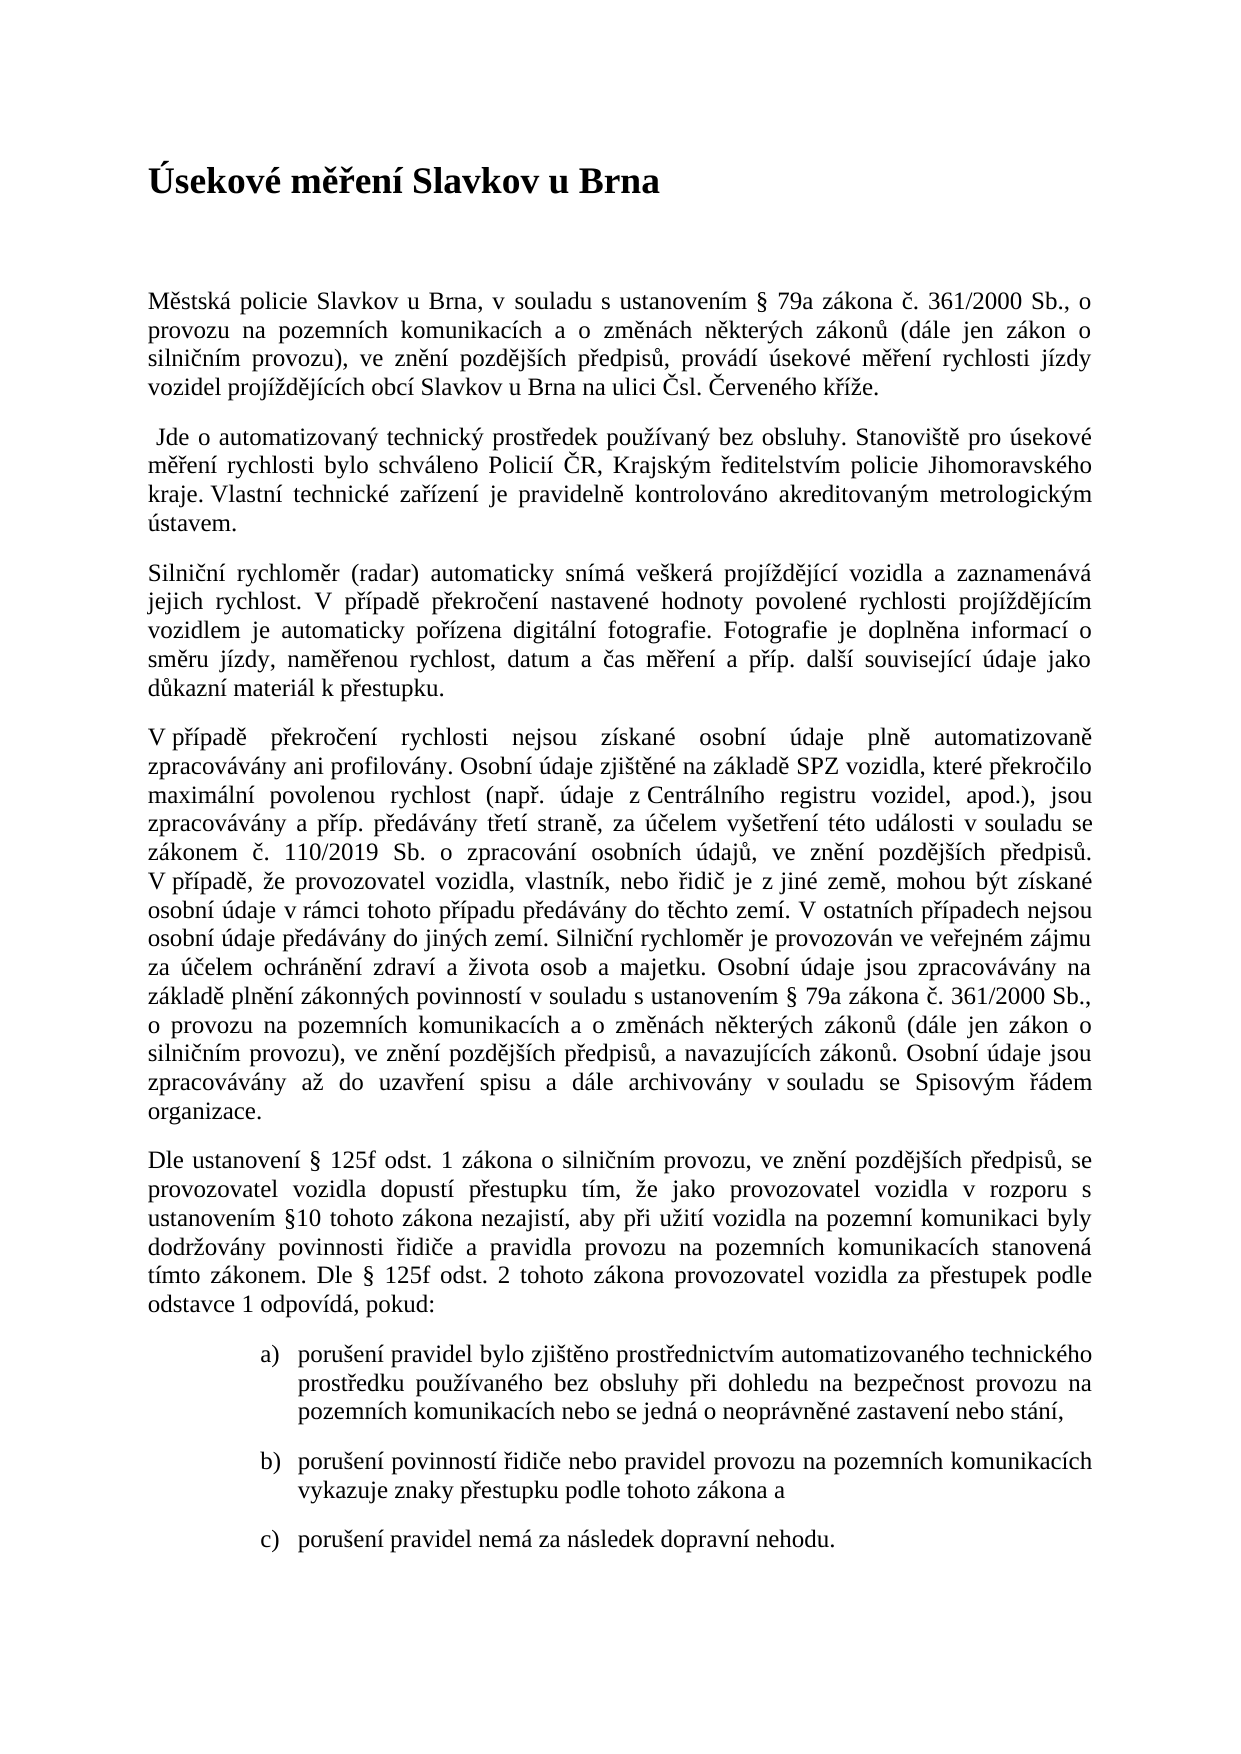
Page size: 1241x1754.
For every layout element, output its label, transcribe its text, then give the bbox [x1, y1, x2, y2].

list porušení povinností řidiče nebo pravidel provozu na pozemních komunikacích vykazuje znaky přestupku podle tohoto zákona a [260, 1446, 1093, 1503]
text V případě překročení rychlosti nejsou získané osobní údaje plně automatizovaně zpracovávány ani profilovány. Osobní údaje zjištěné na základě SPZ vozidla, které překročilo maximální povolenou rychlost (např. údaje z Centrálního registru vozidel, apod.), jsou zpracovávány a příp. předávány třetí straně, za účelem vyšetření této události v souladu se zákonem č. 110/2019 Sb. o zpracování osobních údajů, ve znění pozdějších předpisů. V případě, že provozovatel vozidla, vlastník, nebo řidič je z jiné země, mohou být získané osobní údaje v rámci tohoto případu předávány do těchto zemí. V ostatních případech nejsou osobní údaje předávány do jiných zemí. Silniční rychloměr je provozován ve veřejném zájmu za účelem ochránění zdraví a života osob a majetku. Osobní údaje jsou zpracovávány na základě plnění zákonných povinností v souladu s ustanovením § 79a zákona č. 361/2000 Sb., o provozu na pozemních komunikacích a o změnách některých zákonů (dále jen zákon o silničním provozu), ve znění pozdějších předpisů, a navazujících zákonů. Osobní údaje jsou zpracovávány až do uzavření spisu a dále archivovány v souladu se Spisovým řádem organizace. [148, 722, 1093, 1125]
text Městská policie Slavkov u Brna, v souladu s ustanovením § 79a zákona č. 361/2000 Sb., o provozu na pozemních komunikacích a o změnách některých zákonů (dále jen zákon o silničním provozu), ve znění pozdějších předpisů, provádí úsekové měření rychlosti jízdy vozidel projíždějících obcí Slavkov u Brna na ulici Čsl. Červeného kříže. [148, 286, 1093, 401]
text Silniční rychloměr (radar) automaticky snímá veškerá projíždějící vozidla a zaznamenává jejich rychlost. V případě překročení nastavené hodnoty povolené rychlosti projíždějícím vozidlem je automaticky pořízena digitální fotografie. Fotografie je doplněna informací o směru jízdy, naměřenou rychlost, datum a čas měření a příp. další související údaje jako důkazní materiál k přestupku. [148, 558, 1093, 701]
text Úsekové měření Slavkov u Brna [148, 158, 1093, 201]
text Dle ustanovení § 125f odst. 1 zákona o silničním provozu, ve znění pozdějších předpisů, se provozovatel vozidla dopustí přestupku tím, že jako provozovatel vozidla v rozporu s ustanovením §10 tohoto zákona nezajistí, aby při užití vozidla na pozemní komunikaci byly dodržovány povinnosti řidiče a pravidla provozu na pozemních komunikacích stanovená tímto zákonem. Dle § 125f odst. 2 tohoto zákona provozovatel vozidla za přestupek podle odstavce 1 odpovídá, pokud: [148, 1146, 1093, 1318]
text Jde o automatizovaný technický prostředek používaný bez obsluhy. Stanoviště pro úsekové měření rychlosti bylo schváleno Policií ČR, Krajským ředitelstvím policie Jihomoravského kraje. Vlastní technické zařízení je pravidelně kontrolováno akreditovaným metrologickým ústavem. [148, 422, 1093, 537]
list porušení pravidel bylo zjištěno prostřednictvím automatizovaného technického prostředku používaného bez obsluhy při dohledu na bezpečnost provozu na pozemních komunikacích nebo se jedná o neoprávněné zastavení nebo stání, [260, 1339, 1093, 1425]
list porušení pravidel nemá za následek dopravní nehodu. [260, 1524, 1093, 1553]
